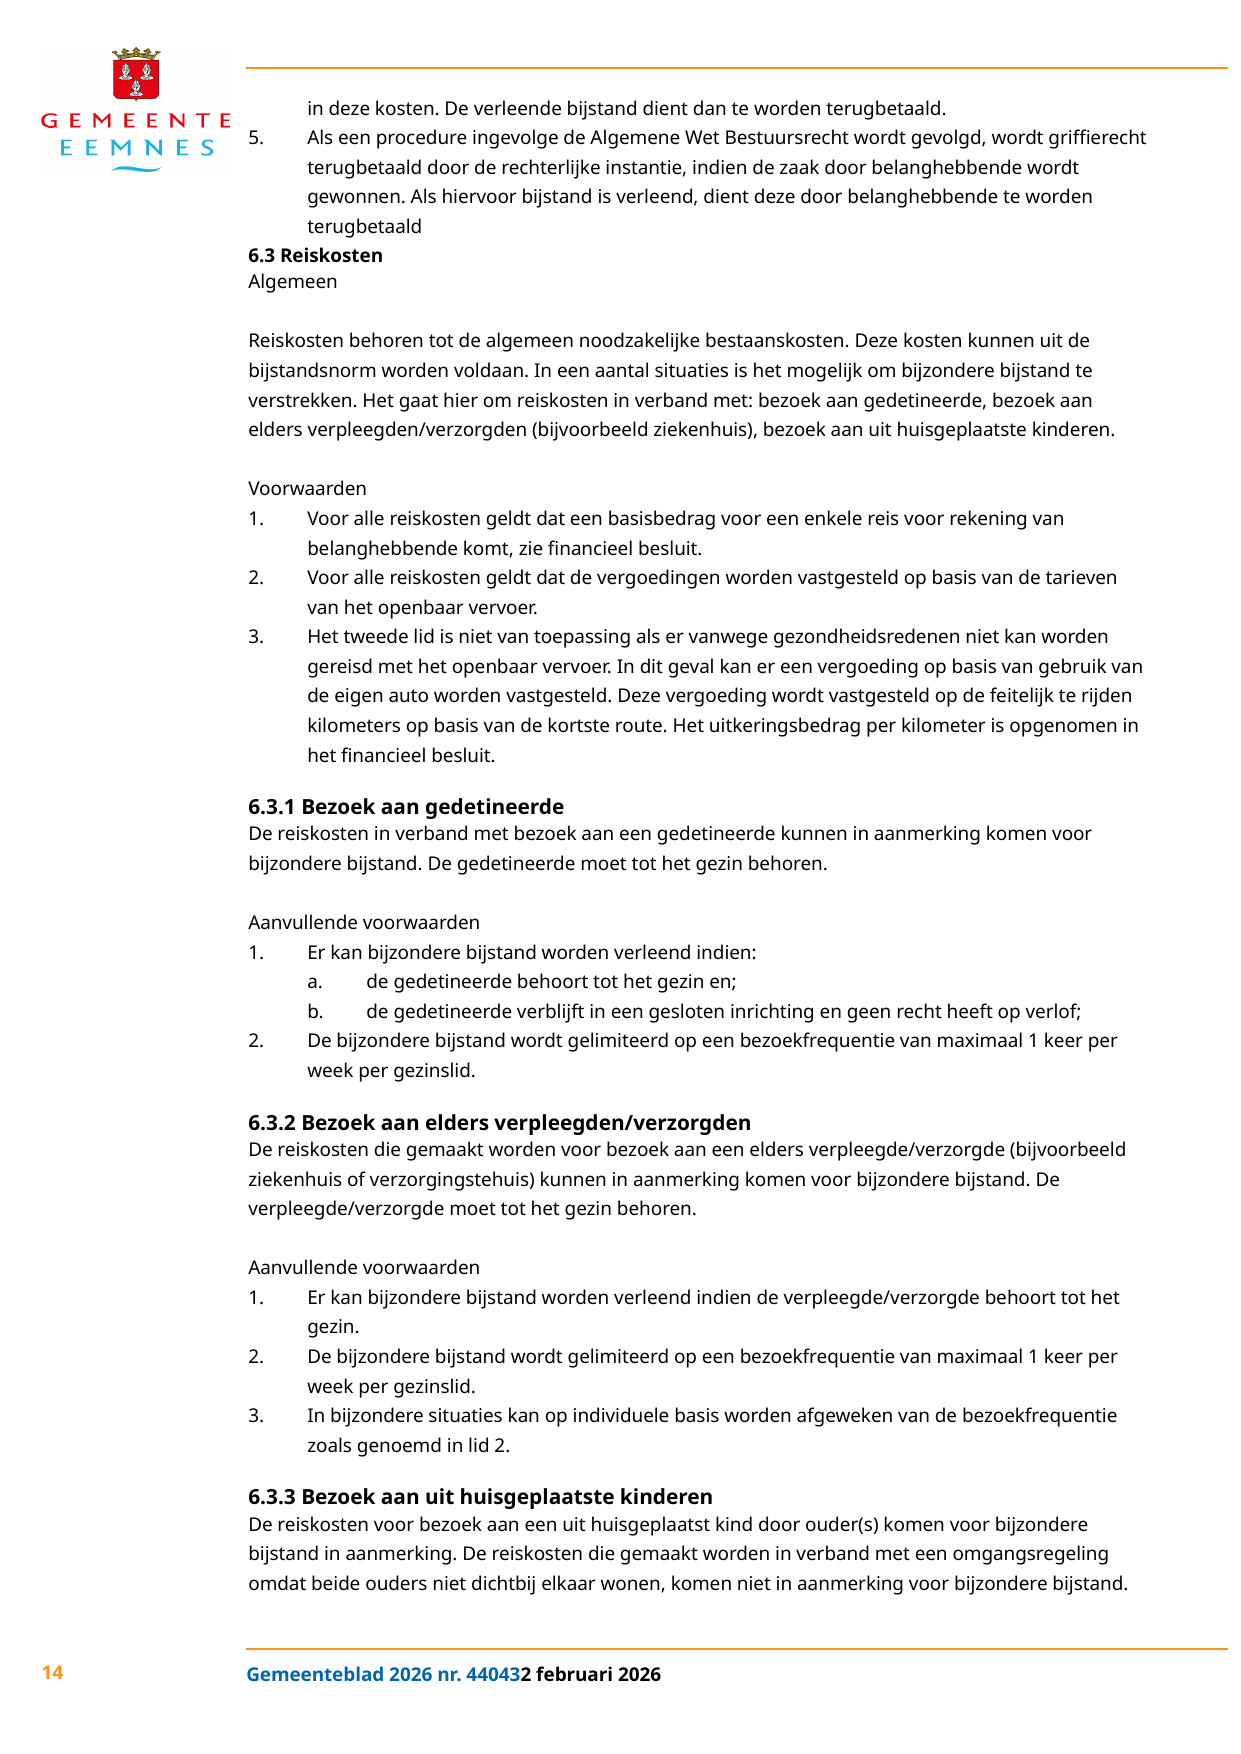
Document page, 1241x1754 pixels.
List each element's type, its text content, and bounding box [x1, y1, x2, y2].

list Er kan bijzondere bijstand worden verleend indien: [248, 939, 1152, 965]
list In bijzondere situaties kan op individuele basis worden afgeweken van de bezoekfrequentie zoals genoemd in lid 2. [248, 1402, 1152, 1458]
picture [41, 47, 231, 172]
list Voor alle reiskosten geldt dat een basisbedrag voor een enkele reis voor rekening van belanghebbende komt, zie financieel besluit. [248, 505, 1152, 560]
text Aanvullende voorwaarden [248, 909, 1152, 935]
list de gedetineerde verblijft in een gesloten inrichting en geen recht heeft op verlof; [307, 998, 1152, 1024]
text Algemeen [248, 268, 1152, 294]
list De bijzondere bijstand wordt gelimiteerd op een bezoekfrequentie van maximaal 1 keer per week per gezinslid. [248, 1028, 1152, 1083]
text Voorwaarden [248, 476, 1152, 501]
text Reiskosten behoren tot de algemeen noodzakelijke bestaanskosten. Deze kosten kunnen uit de bijstandsnorm worden voldaan. In een aantal situaties is het mogelijk om bijzondere bijstand te verstrekken. Het gaat hier om reiskosten in verband met: bezoek aan gedetineerde, bezoek aan elders verpleegden/verzorgden (bijvoorbeeld ziekenhuis), bezoek aan uit huisgeplaatste kinderen. [248, 328, 1152, 442]
list de gedetineerde behoort tot het gezin en; [307, 968, 1152, 994]
text De reiskosten voor bezoek aan een uit huisgeplaatst kind door ouder(s) komen voor bijzondere bijstand in aanmerking. De reiskosten die gemaakt worden in verband met een omgangsregeling omdat beide ouders niet dichtbij elkaar wonen, komen niet in aanmerking voor bijzondere bijstand. [248, 1511, 1152, 1596]
text De reiskosten die gemaakt worden voor bezoek aan een elders verpleegde/verzorgde (bijvoorbeeld ziekenhuis of verzorgingstehuis) kunnen in aanmerking komen voor bijzondere bijstand. De verpleegde/verzorgde moet tot het gezin behoren. [248, 1136, 1152, 1221]
text 6.3.2 Bezoek aan elders verpleegden/verzorgden [248, 1108, 1152, 1136]
text De reiskosten in verband met bezoek aan een gedetineerde kunnen in aanmerking komen voor bijzondere bijstand. De gedetineerde moet tot het gezin behoren. [248, 821, 1152, 876]
text 6.3 Reiskosten [248, 243, 1152, 268]
text 6.3.1 Bezoek aan gedetineerde [248, 792, 1152, 821]
list De bijzondere bijstand wordt gelimiteerd op een bezoekfrequentie van maximaal 1 keer per week per gezinslid. [248, 1343, 1152, 1398]
list in deze kosten. De verleende bijstand dient dan te worden terugbetaald. [248, 95, 1152, 121]
list Het tweede lid is niet van toepassing als er vanwege gezondheidsredenen niet kan worden gereisd met het openbaar vervoer. In dit geval kan er een vergoeding op basis van gebruik van de eigen auto worden vastgesteld. Deze vergoeding wordt vastgesteld op de feitelijk te rijden kilometers op basis van de kortste route. Het uitkeringsbedrag per kilometer is opgenomen in het financieel besluit. [248, 623, 1152, 767]
text Aanvullende voorwaarden [248, 1254, 1152, 1280]
list Er kan bijzondere bijstand worden verleend indien de verpleegde/verzorgde behoort tot het gezin. [248, 1284, 1152, 1339]
text 6.3.3 Bezoek aan uit huisgeplaatste kinderen [248, 1482, 1152, 1511]
list Voor alle reiskosten geldt dat de vergoedingen worden vastgesteld op basis van de tarieven van het openbaar vervoer. [248, 564, 1152, 619]
list Als een procedure ingevolge de Algemene Wet Bestuursrecht wordt gevolgd, wordt griffierecht terugbetaald door de rechterlijke instantie, indien de zaak door belanghebbende wordt gewonnen. Als hiervoor bijstand is verleend, dient deze door belanghebbende te worden terugbetaald [248, 124, 1152, 239]
